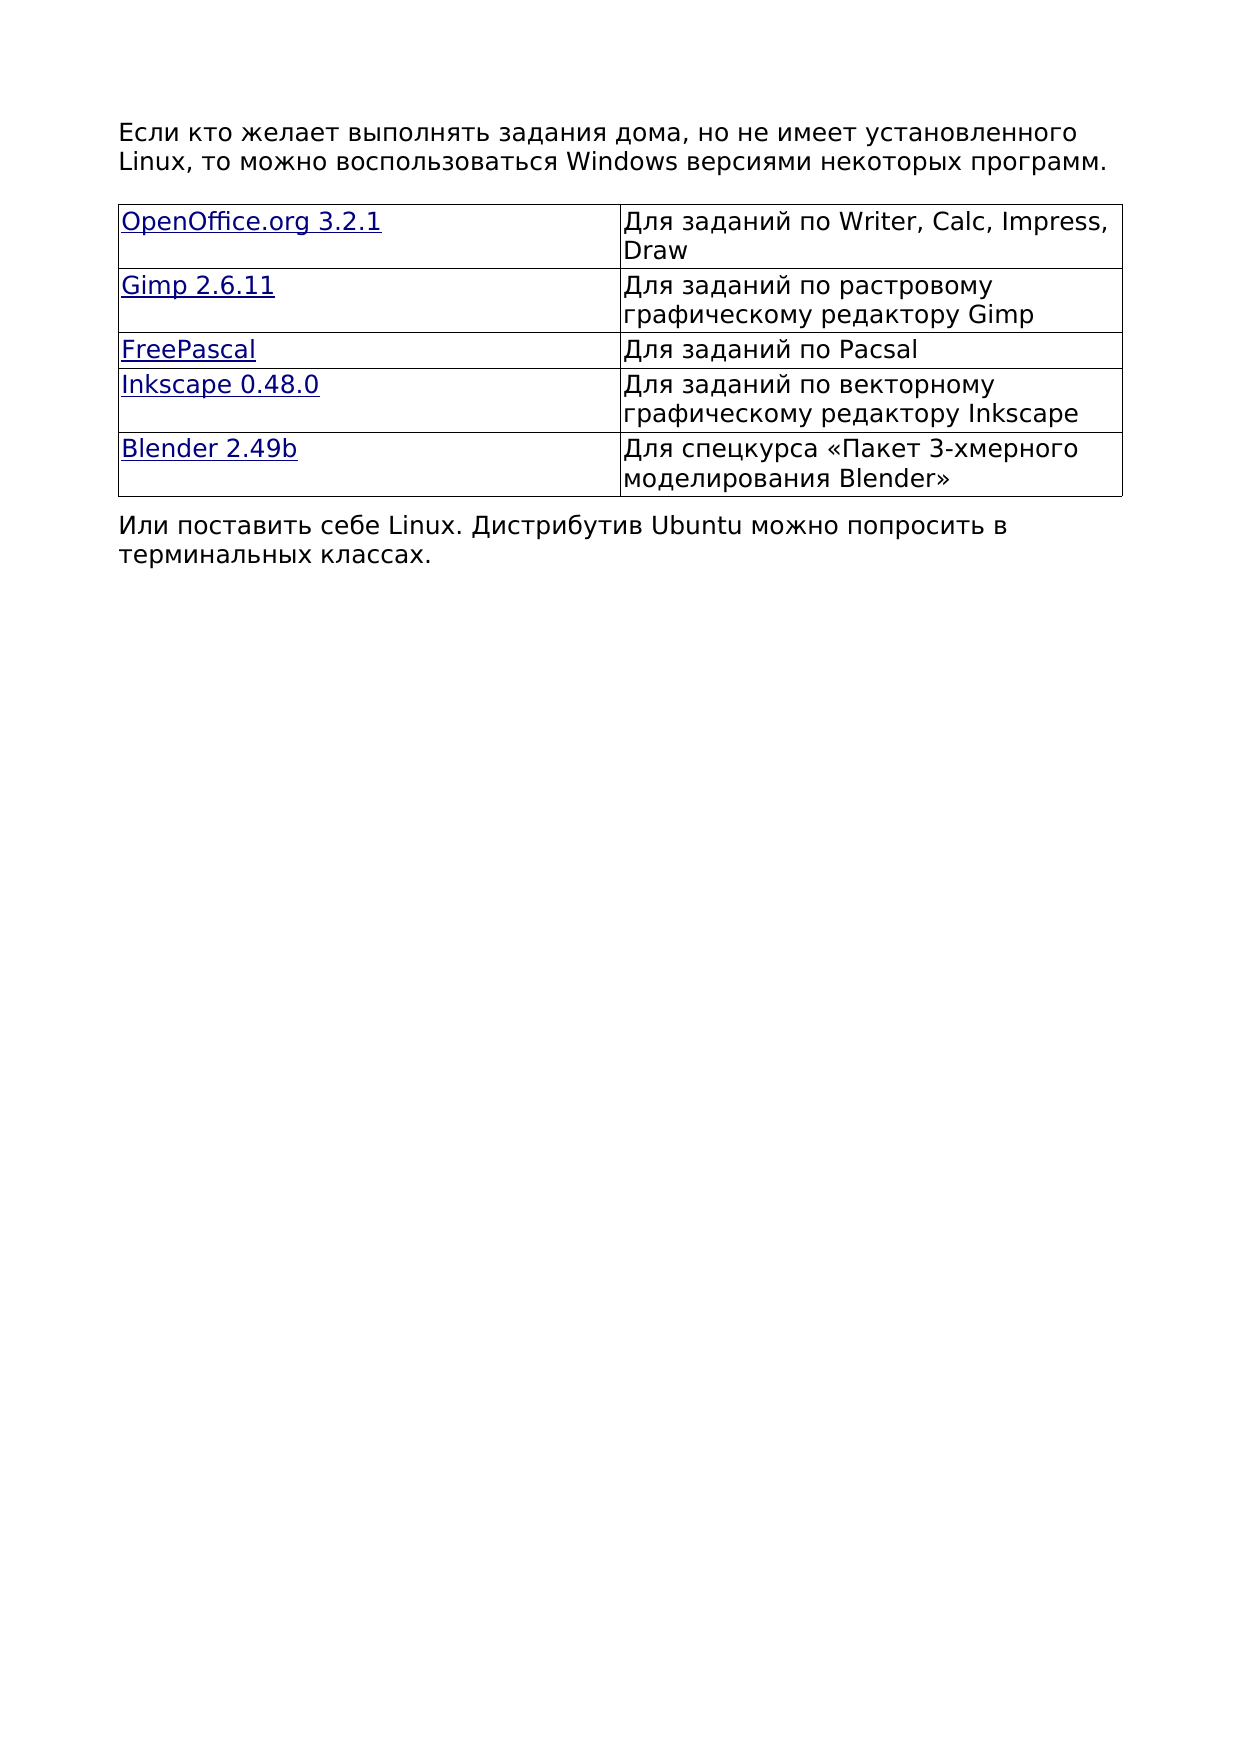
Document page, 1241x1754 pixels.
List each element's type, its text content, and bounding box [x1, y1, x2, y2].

table_cell Gimp 2.6.11 [119, 269, 620, 332]
table_header Для заданий по Writer, Calc, Impress, Draw [621, 205, 1122, 268]
table_cell Для заданий по векторному графическому редактору Inkscape [621, 369, 1122, 432]
table_header OpenOffice.org 3.2.1 [119, 205, 620, 268]
table_cell Inkscape 0.48.0 [119, 369, 620, 432]
text Или поставить себе Linux. Дистрибутив Ubuntu можно попросить в терминальных классах. [118, 511, 1122, 569]
table_cell Blender 2.49b [119, 433, 620, 496]
table_cell Для спецкурса «Пакет 3-хмерного моделирования Blender» [621, 433, 1122, 496]
table_cell FreePascal [119, 333, 620, 367]
table_cell Для заданий по Pacsal [621, 333, 1122, 367]
table_cell Для заданий по растровому графическому редактору Gimp [621, 269, 1122, 332]
text Если кто желает выполнять задания дома, но не имеет установленного Linux, то можно воспользоваться Windows версиями некоторых программ. [118, 118, 1122, 176]
